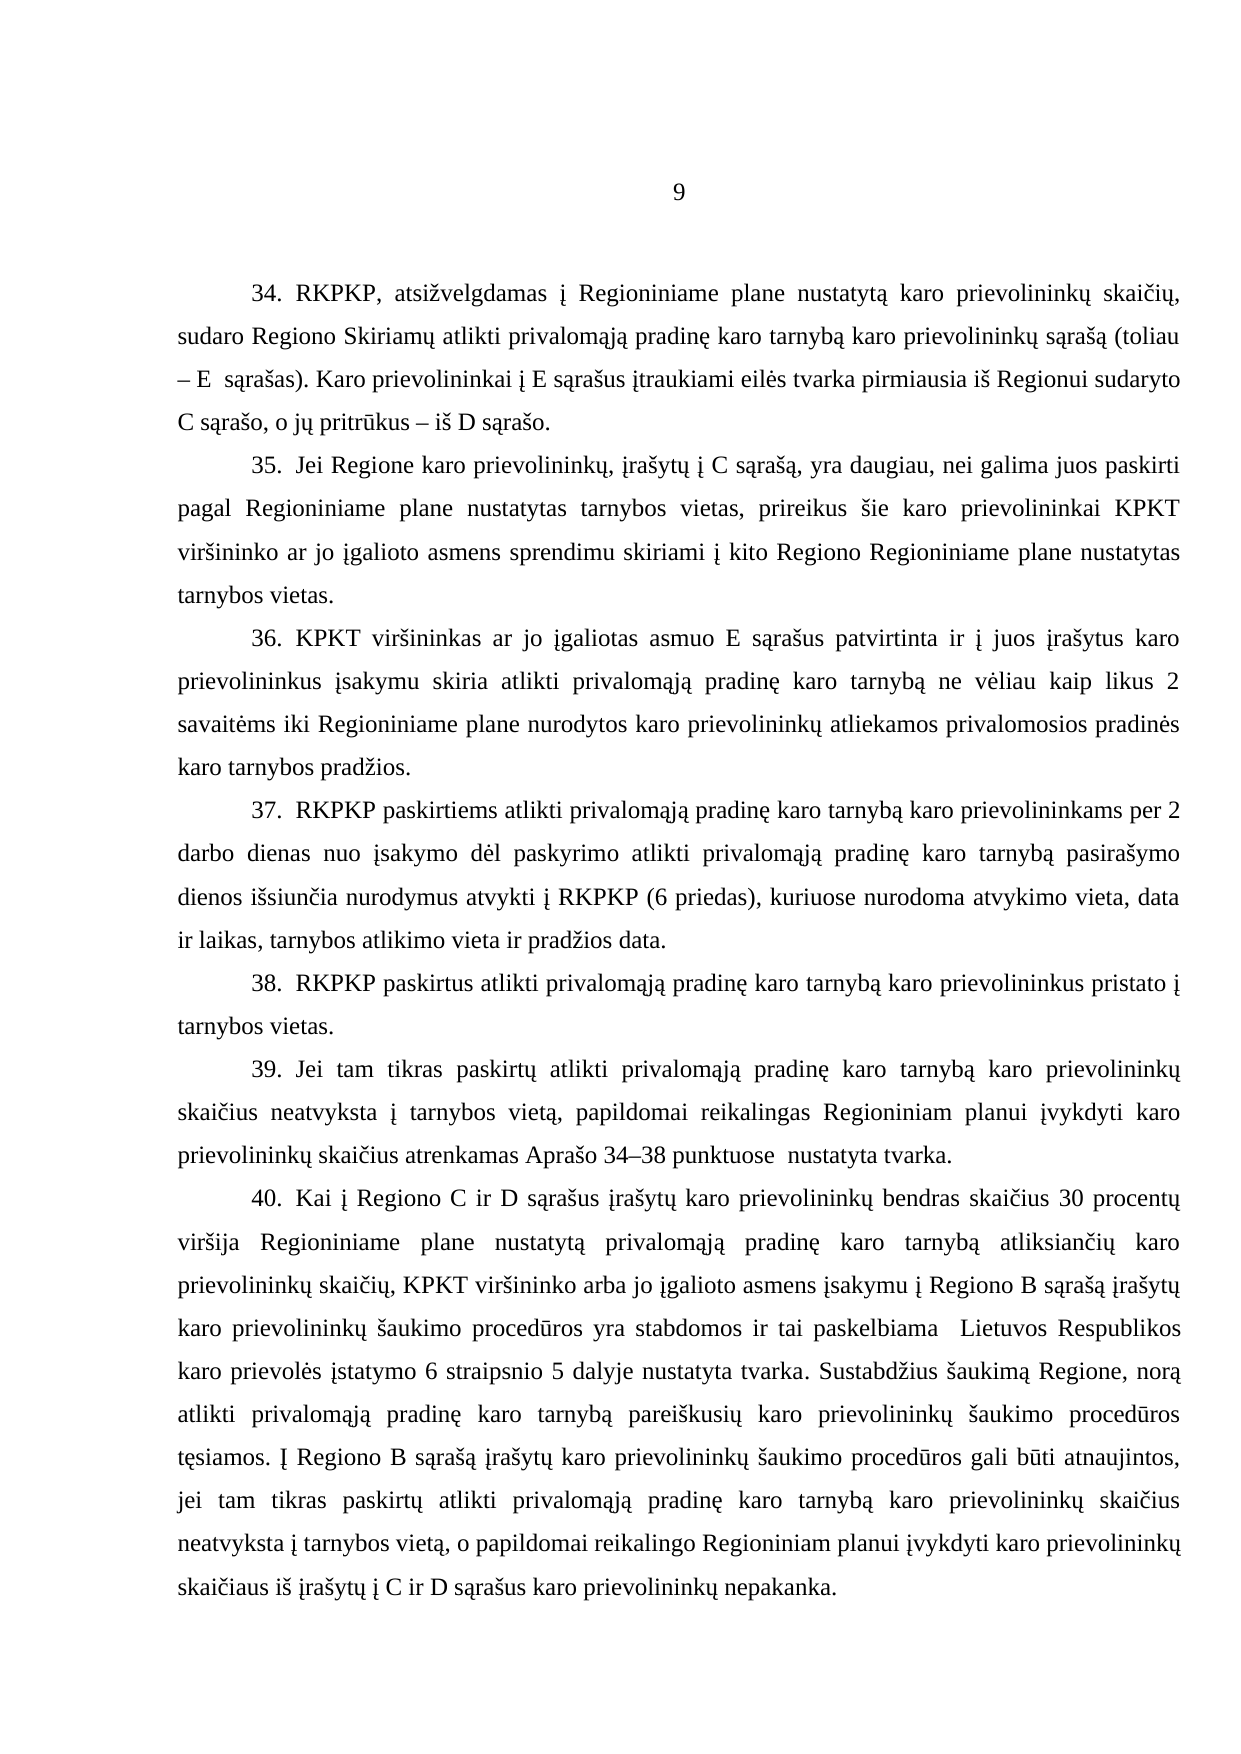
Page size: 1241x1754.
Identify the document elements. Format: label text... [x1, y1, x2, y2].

text 34. RKPKP, atsižvelgdamas į Regioniniame plane nustatytą karo prievolininkų skaičių, sudaro Regiono Skiriamų atlikti privalomąją pradinę karo tarnybą karo prievolininkų sąrašą (toliau – E sąrašas). Karo prievolininkai į E sąrašus įtraukiami eilės tvarka pirmiausia iš Regionui sudaryto C sąrašo, o jų pritrūkus – iš D sąrašo. [177, 278, 1181, 436]
text 35. Jei Regione karo prievolininkų, įrašytų į C sąrašą, yra daugiau, nei galima juos paskirti pagal Regioniniame plane nustatytas tarnybos vietas, prireikus šie karo prievolininkai KPKT viršininko ar jo įgalioto asmens sprendimu skiriami į kito Regiono Regioniniame plane nustatytas tarnybos vietas. [177, 450, 1181, 608]
text 39. Jei tam tikras paskirtų atlikti privalomąją pradinę karo tarnybą karo prievolininkų skaičius neatvyksta į tarnybos vietą, papildomai reikalingas Regioniniam planui įvykdyti karo prievolininkų skaičius atrenkamas Aprašo 34–38 punktuose nustatyta tvarka. [177, 1054, 1181, 1169]
text 40. Kai į Regiono C ir D sąrašus įrašytų karo prievolininkų bendras skaičius 30 procentų viršija Regioniniame plane nustatytą privalomąją pradinę karo tarnybą atliksiančių karo prievolininkų skaičių, KPKT viršininko arba jo įgalioto asmens įsakymu į Regiono B sąrašą įrašytų karo prievolininkų šaukimo procedūros yra stabdomos ir tai paskelbiama Lietuvos Respublikos karo prievolės įstatymo 6 straipsnio 5 dalyje nustatyta tvarka. Sustabdžius šaukimą Regione, norą atlikti privalomąją pradinę karo tarnybą pareiškusių karo prievolininkų šaukimo procedūros tęsiamos. Į Regiono B sąrašą įrašytų karo prievolininkų šaukimo procedūros gali būti atnaujintos, jei tam tikras paskirtų atlikti privalomąją pradinę karo tarnybą karo prievolininkų skaičius neatvyksta į tarnybos vietą, o papildomai reikalingo Regioniniam planui įvykdyti karo prievolininkų skaičiaus iš įrašytų į C ir D sąrašus karo prievolininkų nepakanka. [177, 1183, 1181, 1600]
text 37. RKPKP paskirtiems atlikti privalomąją pradinę karo tarnybą karo prievolininkams per 2 darbo dienas nuo įsakymo dėl paskyrimo atlikti privalomąją pradinę karo tarnybą pasirašymo dienos išsiunčia nurodymus atvykti į RKPKP (6 priedas), kuriuose nurodoma atvykimo vieta, data ir laikas, tarnybos atlikimo vieta ir pradžios data. [177, 795, 1181, 953]
text 36. KPKT viršininkas ar jo įgaliotas asmuo E sąrašus patvirtinta ir į juos įrašytus karo prievolininkus įsakymu skiria atlikti privalomąją pradinę karo tarnybą ne vėliau kaip likus 2 savaitėms iki Regioniniame plane nurodytos karo prievolininkų atliekamos privalomosios pradinės karo tarnybos pradžios. [177, 623, 1181, 781]
text 38. RKPKP paskirtus atlikti privalomąją pradinę karo tarnybą karo prievolininkus pristato į tarnybos vietas. [177, 968, 1181, 1040]
